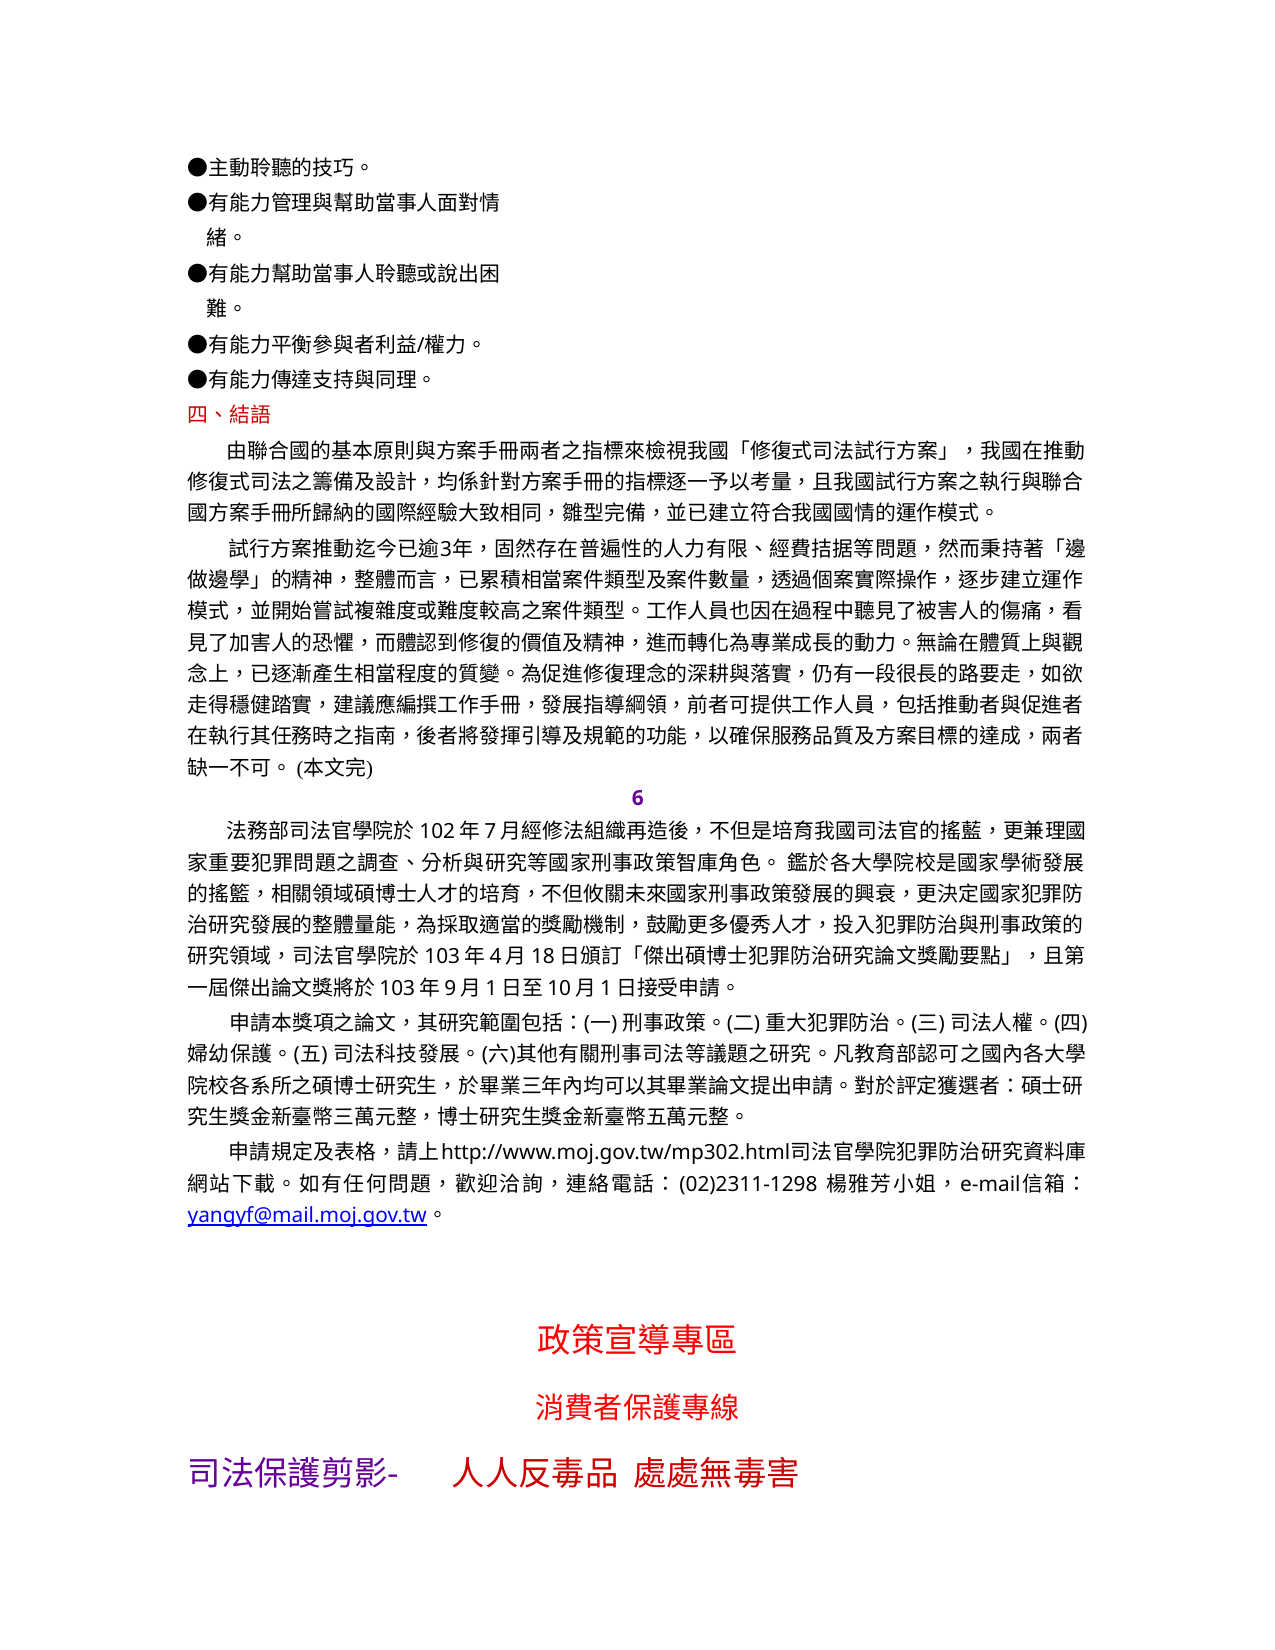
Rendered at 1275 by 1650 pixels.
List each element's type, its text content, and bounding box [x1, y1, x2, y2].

text 消費者保護專線 [187, 1384, 1087, 1427]
subtitle 司法保護剪影- 人人反毒品 處處無毒害 [187, 1447, 1087, 1495]
text ●有能力平衡參與者利益/權力。 [187, 327, 1087, 358]
text 申請規定及表格，請上http://www.moj.gov.tw/mp302.html司法官學院犯罪防治研究資料庫網站下載。如有任何問題，歡迎洽詢，連絡電話：(02)2311-1298 楊雅芳小姐，e-mail信箱：yangyf@mail.moj.gov.tw。 [187, 1135, 1087, 1228]
subtitle 司法官學院辦理第一屆犯罪防治研究傑出論文獎 [187, 1231, 1087, 1268]
text 法務部司法官學院於102年7月經修法組織再造後，不但是培育我國司法官的搖藍，更兼理國家重要犯罪問題之調查、分析與研究等國家刑事政策智庫角色。 鑑於各大學院校是國家學術發展的搖籃，相關領域碩博士人才的培育，不但攸關未來國家刑事政策發展的興衰，更決定國家犯罪防治研究發展的整體量能，為採取適當的獎勵機制，鼓勵更多優秀人才，投入犯罪防治與刑事政策的研究領域，司法官學院於103年4月18日頒訂「傑出碩博士犯罪防治研究論文獎勵要點」，且第一屆傑出論文獎將於103年9月1日至10月1日接受申請。 [187, 814, 1087, 1001]
text 政策宣導專區 [187, 1314, 1087, 1362]
text 試行方案推動迄今已逾3年，固然存在普遍性的人力有限、經費拮据等問題，然而秉持著「邊做邊學」的精神，整體而言，已累積相當案件類型及案件數量，透過個案實際操作，逐步建立運作模式，並開始嘗試複雜度或難度較高之案件類型。工作人員也因在過程中聽見了被害人的傷痛，看見了加害人的恐懼，而體認到修復的價值及精神，進而轉化為專業成長的動力。無論在體質上與觀念上，已逐漸產生相當程度的質變。為促進修復理念的深耕與落實，仍有一段很長的路要走，如欲走得穩健踏實，建議應編撰工作手冊，發展指導綱領，前者可提供工作人員，包括推動者與促進者在執行其任務時之指南，後者將發揮引導及規範的功能，以確保服務品質及方案目標的達成，兩者缺一不可。 (本文完) [187, 531, 1087, 781]
text ●有能力幫助當事人聆聽或說出困 [187, 256, 1087, 287]
text 申請本獎項之論文，其研究範圍包括：(一) 刑事政策。(二) 重大犯罪防治。(三) 司法人權。(四) 婦幼保護。(五) 司法科技發展。(六)其他有關刑事司法等議題之研究。凡教育部認可之國內各大學院校各系所之碩博士研究生，於畢業三年內均可以其畢業論文提出申請。對於評定獲選者：碩士研究生獎金新臺幣三萬元整，博士研究生獎金新臺幣五萬元整。 [187, 1006, 1087, 1131]
text ●有能力傳達支持與同理。 [187, 362, 1087, 394]
text 難。 [187, 292, 1087, 323]
text 四、結語 [187, 398, 1087, 429]
text 6 [187, 783, 1087, 812]
text 緒。 [187, 221, 1087, 252]
text ●主動聆聽的技巧。 [187, 150, 1087, 181]
text 由聯合國的基本原則與方案手冊兩者之指標來檢視我國「修復式司法試行方案」，我國在推動修復式司法之籌備及設計，均係針對方案手冊的指標逐一予以考量，且我國試行方案之執行與聯合國方案手冊所歸納的國際經驗大致相同，雛型完備，並已建立符合我國國情的運作模式。 [187, 433, 1087, 527]
text ●有能力管理與幫助當事人面對情 [187, 185, 1087, 217]
